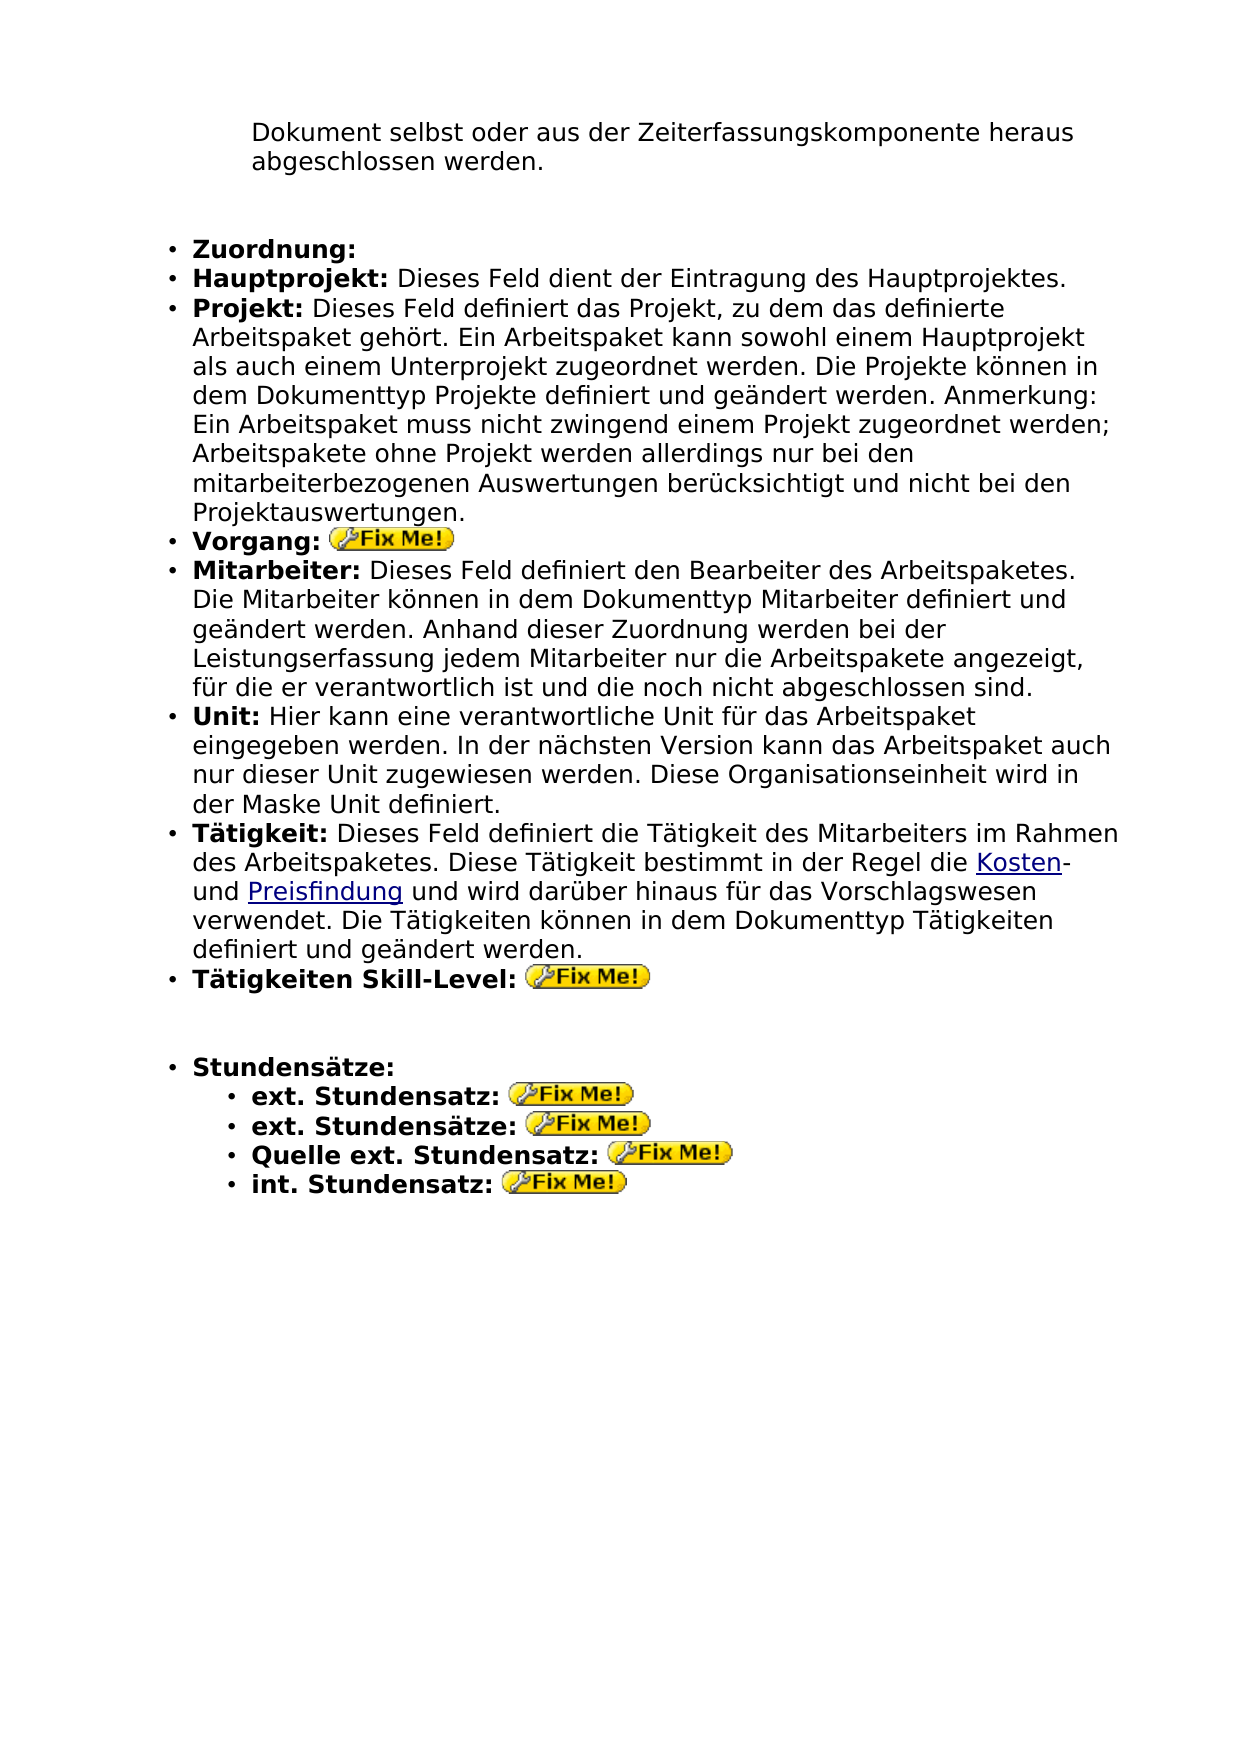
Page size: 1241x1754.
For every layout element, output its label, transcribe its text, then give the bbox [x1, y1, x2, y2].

list Stundensätze: [177, 1053, 1122, 1082]
list Dokument selbst oder aus der Zeiterfassungskomponente heraus abgeschlossen werden. [236, 118, 1122, 176]
list Tätigkeiten Skill-Level: [177, 965, 1122, 994]
picture [508, 1082, 634, 1106]
picture [607, 1141, 733, 1165]
list Hauptprojekt: Dieses Feld dient der Eintragung des Hauptprojektes. [177, 264, 1122, 294]
picture [525, 964, 651, 989]
list Quelle ext. Stundensatz: [236, 1141, 1122, 1170]
picture [501, 1170, 627, 1194]
list Tätigkeit: Dieses Feld definiert die Tätigkeit des Mitarbeiters im Rahmen des Arbeitspaketes. Diese Tätigkeit bestimmt in der Regel die Kosten- und Preisfindung und wird darüber hinaus für das Vorschlagswesen verwendet. Die Tätigkeiten können in dem Dokumenttyp Tätigkeiten definiert und geändert werden. [177, 819, 1122, 965]
list ext. Stundensatz: [236, 1082, 1122, 1112]
list Vorgang: [177, 527, 1122, 556]
list Mitarbeiter: Dieses Feld definiert den Bearbeiter des Arbeitspaketes. Die Mitarbeiter können in dem Dokumenttyp Mitarbeiter definiert und geändert werden. Anhand dieser Zuordnung werden bei der Leistungserfassung jedem Mitarbeiter nur die Arbeitspakete angezeigt, für die er verantwortlich ist und die noch nicht abgeschlossen sind. [177, 556, 1122, 702]
picture [525, 1111, 651, 1136]
picture [329, 527, 455, 551]
list ext. Stundensätze: [236, 1112, 1122, 1141]
list Zuordnung: [177, 235, 1122, 264]
list Projekt: Dieses Feld definiert das Projekt, zu dem das definierte Arbeitspaket gehört. Ein Arbeitspaket kann sowohl einem Hauptprojekt als auch einem Unterprojekt zugeordnet werden. Die Projekte können in dem Dokumenttyp Projekte definiert und geändert werden. Anmerkung: Ein Arbeitspaket muss nicht zwingend einem Projekt zugeordnet werden; Arbeitspakete ohne Projekt werden allerdings nur bei den mitarbeiterbezogenen Auswertungen berücksichtigt und nicht bei den Projektauswertungen. [177, 294, 1122, 527]
list int. Stundensatz: [236, 1170, 1122, 1200]
list Unit: Hier kann eine verantwortliche Unit für das Arbeitspaket eingegeben werden. In der nächsten Version kann das Arbeitspaket auch nur dieser Unit zugewiesen werden. Diese Organisationseinheit wird in der Maske Unit definiert. [177, 702, 1122, 819]
